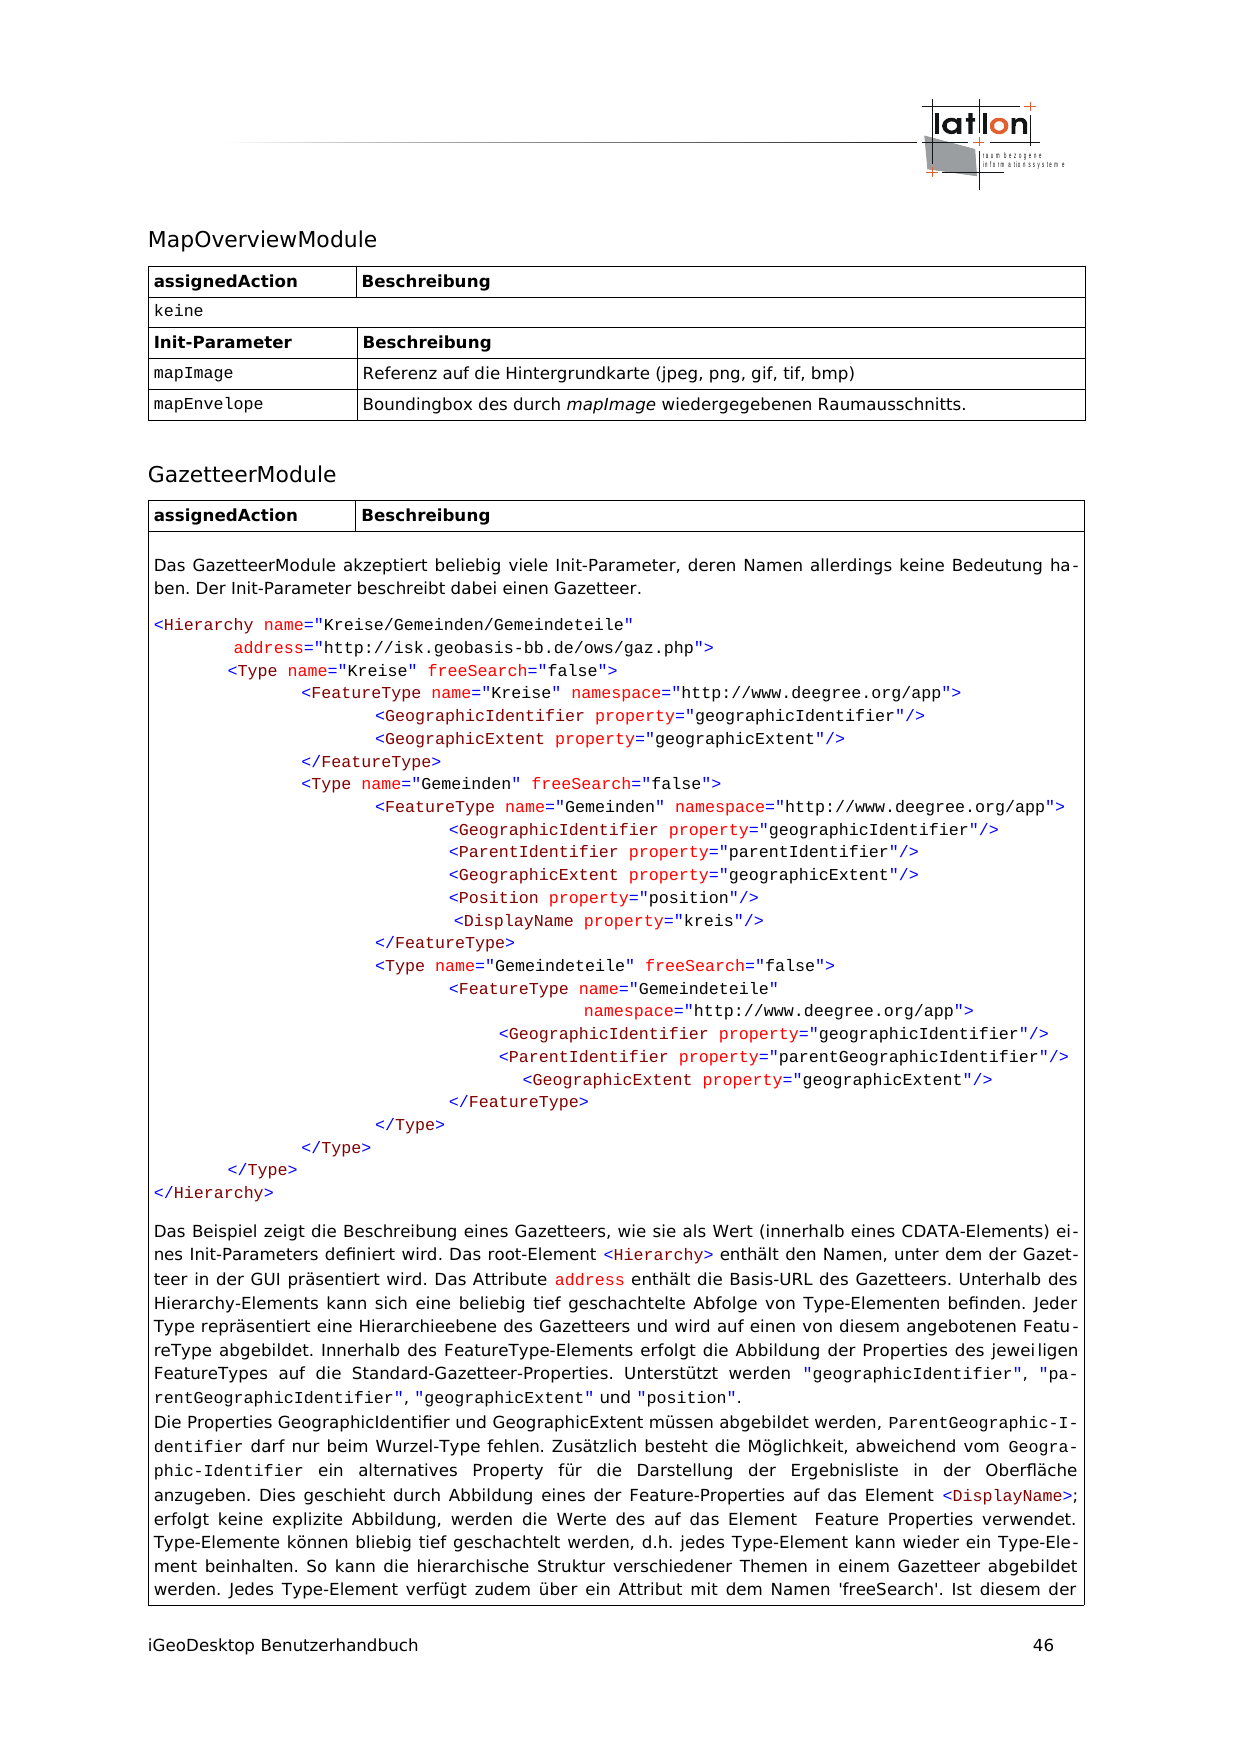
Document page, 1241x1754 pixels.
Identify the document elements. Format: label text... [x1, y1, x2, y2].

table_cell mapImage [149, 359, 357, 389]
table_cell keine [149, 298, 1085, 327]
table_cell Das GazetteerModule akzeptiert beliebig viele Init-Parameter, deren Namen allerdings keine Bedeutung ha­ben. Der Init-Parameter beschreibt dabei einen Gazetteer. <Hierarchy name="Kreise/Gemeinden/Gemeindeteile" address="http://isk.geobasis-bb.de/ows/gaz.php"> <Type name="Kreise" freeSearch="false"> <FeatureType name="Kreise" namespace="http://www.deegree.org/app"> <GeographicIdentifier property="geographicIdentifier"/> <GeographicExtent property="geographicExtent"/> </FeatureType> <Type name="Gemeinden" freeSearch="false"> <FeatureType name="Gemeinden" namespace="http://www.deegree.org/app"> <GeographicIdentifier property="geographicIdentifier"/> <ParentIdentifier property="parentIdentifier"/> <GeographicExtent property="geographicExtent"/> <Position property="position"/> <DisplayName property="kreis"/> </FeatureType> <Type name="Gemeindeteile" freeSearch="false"> <FeatureType name="Gemeindeteile" namespace="http://www.deegree.org/app"> <GeographicIdentifier property="geographicIdentifier"/> <ParentIdentifier property="parentGeographicIdentifier"/> <GeographicExtent property="geographicExtent"/> </FeatureType> </Type> </Type> </Type> </Hierarchy> Das Beispiel zeigt die Beschreibung eines Gazetteers, wie sie als Wert (innerhalb eines CDATA-Elements) ei­nes Init-Parameters definiert wird. Das root-Element <Hierarchy> enthält den Namen, unter dem der Gazet­teer in der GUI präsentiert wird. Das Attribute address enthält die Basis-URL des Gazetteers. Unterhalb des Hierarchy-Elements kann sich eine beliebig tief geschachtelte Abfolge von Type-Elementen befinden. Jeder Type repräsentiert eine Hierarchieebene des Gazetteers und wird auf einen von diesem angebotenen Featu­reType abgebildet. Innerhalb des FeatureType-Elements erfolgt die Abbildung der Properties des jewei­ligen FeatureTypes auf die Standard-Gazetteer-Properties. Unterstützt werden "geographicIdentifier", "pa­rentGeographicIdentifier", "geographicExtent" und "position". Die Properties GeographicIdentifier und GeographicExtent müssen abgebildet werden, ParentGeographic-I­dentifier darf nur beim Wurzel-Type fehlen. Zusätzlich besteht die Möglichkeit, abweichend vom Geogra­phic-Identifier ein alternatives Property für die Darstellung der Ergebnisliste in der Oberfläche anzugeben. Dies ge­schieht durch Abbildung eines der Feature-Properties auf das Element <DisplayName>; erfolgt keine expli­zite Abbildung, werden die Werte des auf das Element Feature Properties verwendet. Type-Elemente können bliebig tief geschachtelt werden, d.h. jedes Type-Element kann wieder ein Type-Ele­ment beinhalten. So kann die hierarchische Struktur verschiedener Themen in einem Gazetteer abgebildet werden. Jedes Type-Element verfügt zudem über ein Attribut mit dem Namen 'freeSearch'. Ist diesem der [149, 532, 1084, 1605]
table_header Beschreibung [356, 501, 1084, 531]
table_header assignedAction [149, 267, 356, 297]
subtitle GazetteerModule [148, 462, 1085, 488]
subtitle MapOverviewModule [148, 227, 1085, 253]
table_header Beschreibung [358, 328, 1085, 358]
table_cell Referenz auf die Hintergrundkarte (jpeg, png, gif, tif, bmp) [358, 359, 1085, 389]
table_header Beschreibung [357, 267, 1085, 297]
table_header assignedAction [149, 501, 355, 531]
table_header Init-Parameter [149, 328, 357, 358]
table_cell mapEnvelope [149, 390, 357, 420]
table_cell Boundingbox des durch mapImage wiedergegebenen Raumausschnitts. [358, 390, 1085, 420]
